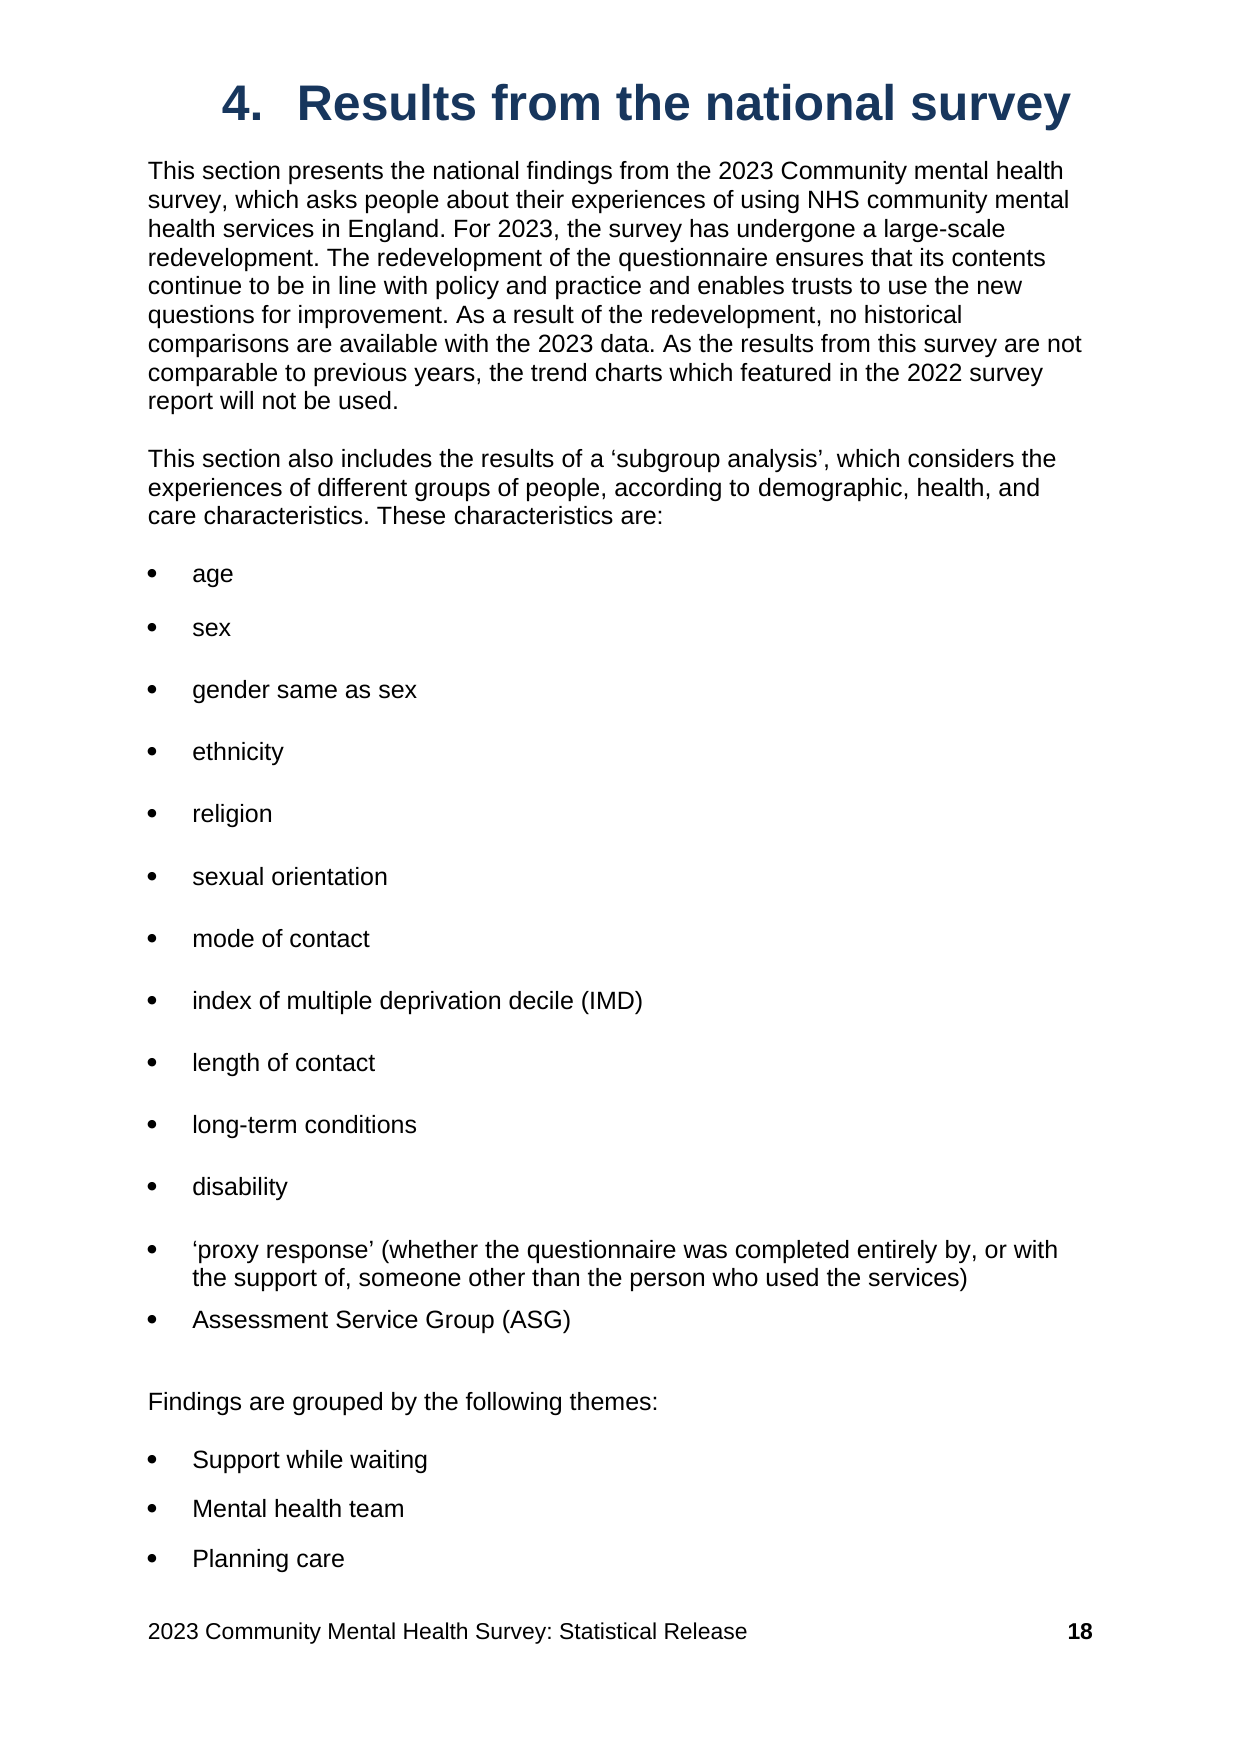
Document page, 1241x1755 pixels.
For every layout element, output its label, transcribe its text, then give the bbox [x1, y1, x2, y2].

list Assessment Service Group (ASG) [148, 1305, 1093, 1333]
list gender same as sex [148, 675, 1093, 704]
list ethnicity [148, 737, 1093, 766]
text Findings are grouped by the following themes: [148, 1387, 1093, 1416]
list mode of contact [148, 924, 1093, 952]
list sexual orientation [148, 861, 1093, 890]
list index of multiple deprivation decile (IMD) [148, 986, 1093, 1015]
list age [148, 559, 1093, 588]
list Mental health team [148, 1494, 1093, 1523]
list religion [148, 799, 1093, 828]
text This section also includes the results of a ‘subgroup analysis’, which considers the experiences of different groups of people, according to demographic, health, and care characteristics. These characteristics are: [148, 444, 1093, 530]
list ‘proxy response’ (whether the questionnaire was completed entirely by, or with the support of, someone other than the person who used the services) [148, 1234, 1093, 1292]
subtitle Results from the national survey [222, 74, 1093, 131]
list sex [148, 613, 1093, 642]
list disability [148, 1172, 1093, 1201]
list length of contact [148, 1048, 1093, 1077]
list long-term conditions [148, 1110, 1093, 1139]
list Support while waiting [148, 1445, 1093, 1474]
text This section presents the national findings from the 2023 Community mental health survey, which asks people about their experiences of using NHS community mental health services in England. For 2023, the survey has undergone a large-scale redevelopment. The redevelopment of the questionnaire ensures that its contents continue to be in line with policy and practice and enables trusts to use the new questions for improvement. As a result of the redevelopment, no historical comparisons are available with the 2023 data. As the results from this survey are not comparable to previous years, the trend charts which featured in the 2022 survey report will not be used. [148, 156, 1093, 415]
list Planning care [148, 1544, 1093, 1573]
